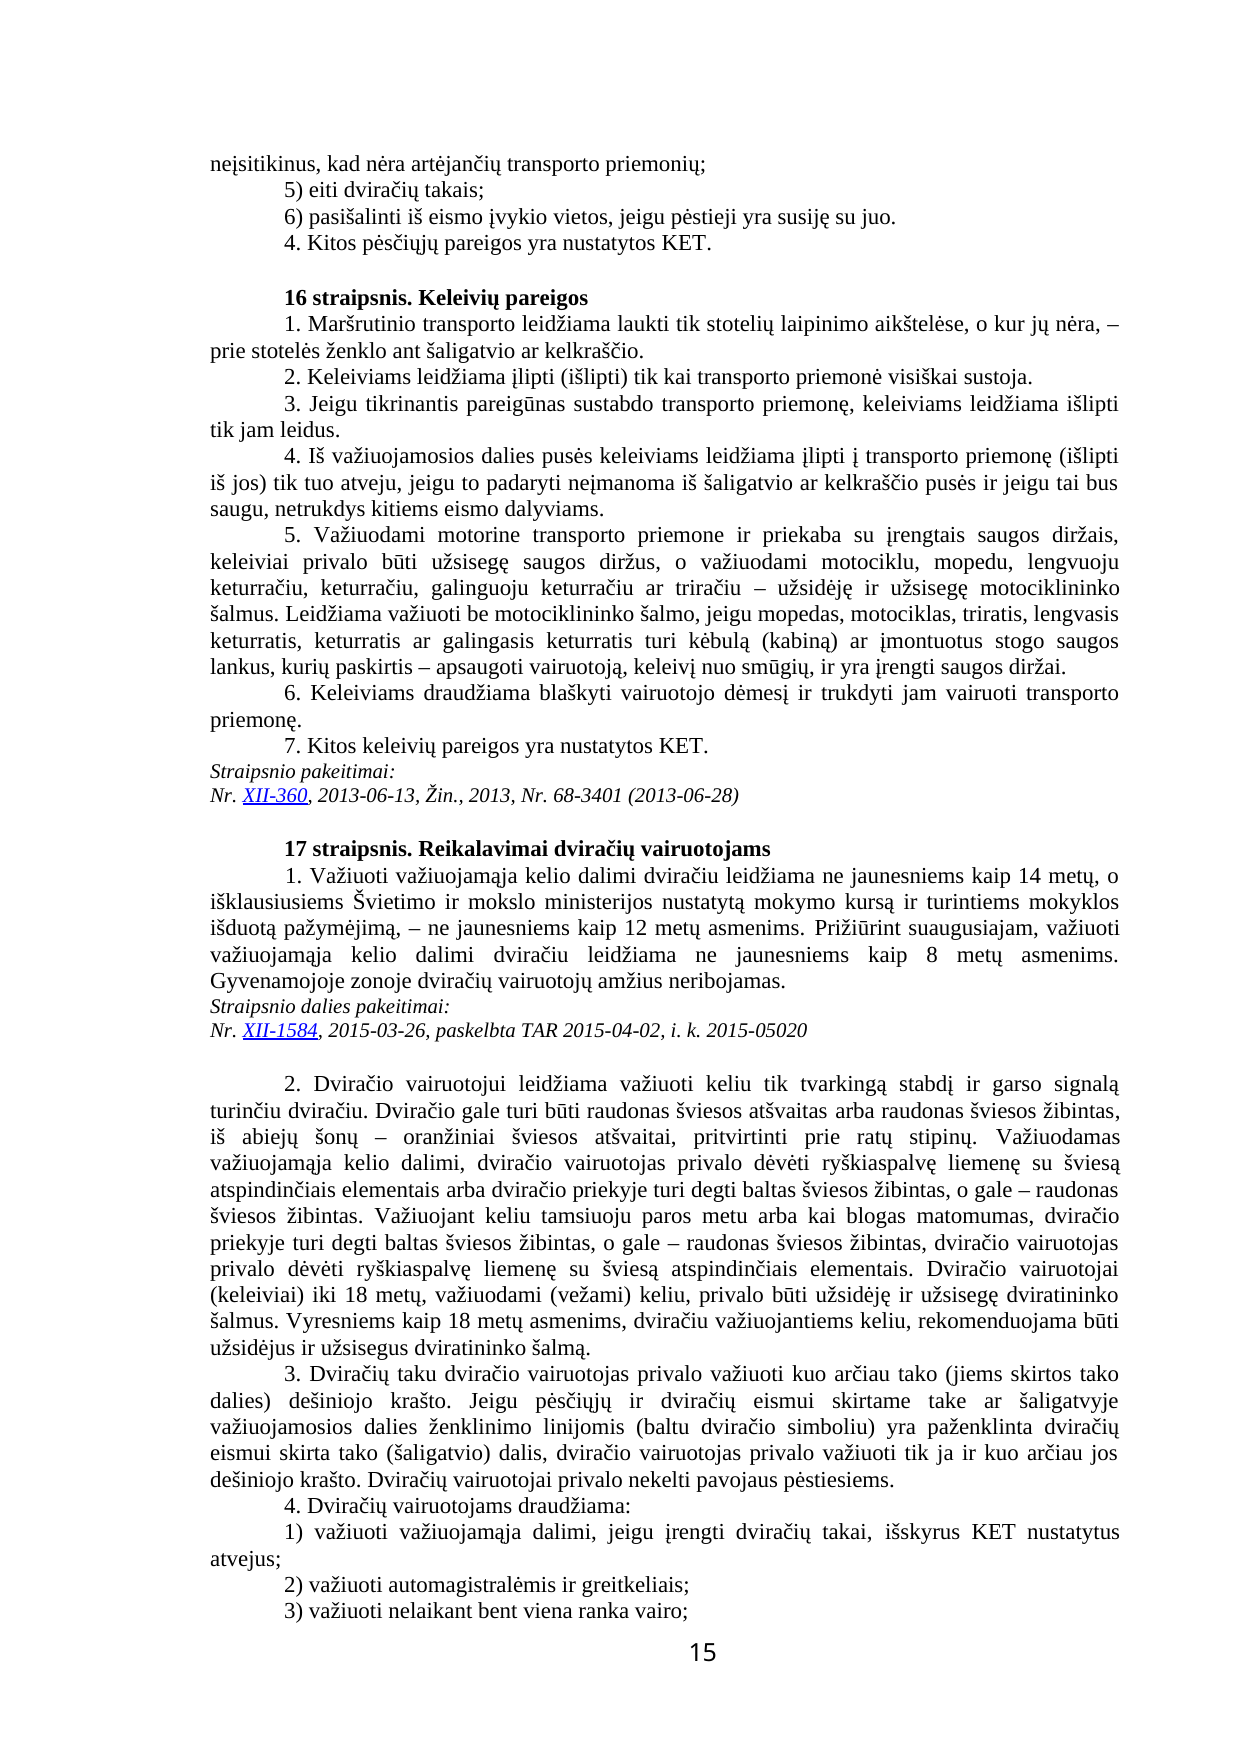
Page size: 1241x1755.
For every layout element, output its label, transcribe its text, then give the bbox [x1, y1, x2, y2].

text 3) važiuoti nelaikant bent viena ranka vairo; [210, 1597, 1120, 1624]
text 16 straipsnis. Keleivių pareigos [210, 284, 1120, 311]
text 3. Jeigu tikrinantis pareigūnas sustabdo transporto priemonę, keleiviams leidžiama išlipti tik jam leidus. [210, 389, 1120, 442]
text 1) važiuoti važiuojamąja dalimi, jeigu įrengti dviračių takai, išskyrus KET nustatytus atvejus; [210, 1518, 1120, 1571]
text 2. Keleiviams leidžiama įlipti (išlipti) tik kai transporto priemonė visiškai sustoja. [210, 363, 1120, 389]
text 3. Dviračių taku dviračio vairuotojas privalo važiuoti kuo arčiau tako (jiems skirtos tako dalies) dešiniojo krašto. Jeigu pėsčiųjų ir dviračių eismui skirtame take ar šaligatvyje važiuojamosios dalies ženklinimo linijomis (baltu dviračio simboliu) yra paženklinta dviračių eismui skirta tako (šaligatvio) dalis, dviračio vairuotojas privalo važiuoti tik ja ir kuo arčiau jos dešiniojo krašto. Dviračių vairuotojai privalo nekelti pavojaus pėstiesiems. [210, 1360, 1120, 1492]
text 1. Važiuoti važiuojamąja kelio dalimi dviračiu leidžiama ne jaunesniems kaip 14 metų, o išklausiusiems Švietimo ir mokslo ministerijos nustatytą mokymo kursą ir turintiems mokyklos išduotą pažymėjimą, – ne jaunesniems kaip 12 metų asmenims. Prižiūrint suaugusiajam, važiuoti važiuojamąja kelio dalimi dviračiu leidžiama ne jaunesniems kaip 8 metų asmenims. Gyvenamojoje zonoje dviračių vairuotojų amžius neribojamas. [210, 862, 1120, 993]
text 4. Dviračių vairuotojams draudžiama: [210, 1492, 1120, 1518]
text 6) pasišalinti iš eismo įvykio vietos, jeigu pėstieji yra susiję su juo. [210, 203, 1120, 229]
text Nr. XII-1584, 2015-03-26, paskelbta TAR 2015-04-02, i. k. 2015-05020 [210, 1018, 1120, 1042]
text 7. Kitos keleivių pareigos yra nustatytos KET. [210, 732, 1120, 758]
text 4. Iš važiuojamosios dalies pusės keleiviams leidžiama įlipti į transporto priemonę (išlipti iš jos) tik tuo atveju, jeigu to padaryti neįmanoma iš šaligatvio ar kelkraščio pusės ir jeigu tai bus saugu, netrukdys kitiems eismo dalyviams. [210, 442, 1120, 521]
text neįsitikinus, kad nėra artėjančių transporto priemonių; [210, 150, 1120, 176]
text Nr. XII-360, 2013-06-13, Žin., 2013, Nr. 68-3401 (2013-06-28) [210, 783, 1120, 807]
text 5. Važiuodami motorine transporto priemone ir priekaba su įrengtais saugos diržais, keleiviai privalo būti užsisegę saugos diržus, o važiuodami motociklu, mopedu, lengvuoju keturračiu, keturračiu, galinguoju keturračiu ar triračiu – užsidėję ir užsisegę motociklininko šalmus. Leidžiama važiuoti be motociklininko šalmo, jeigu mopedas, motociklas, triratis, lengvasis keturratis, keturratis ar galingasis keturratis turi kėbulą (kabiną) ar įmontuotus stogo saugos lankus, kurių paskirtis – apsaugoti vairuotoją, keleivį nuo smūgių, ir yra įrengti saugos diržai. [210, 521, 1120, 679]
text 17 straipsnis. Reikalavimai dviračių vairuotojams [210, 835, 1120, 862]
text 6. Keleiviams draudžiama blaškyti vairuotojo dėmesį ir trukdyti jam vairuoti transporto priemonę. [210, 679, 1120, 732]
text Straipsnio dalies pakeitimai: [210, 993, 1120, 1018]
text 4. Kitos pėsčiųjų pareigos yra nustatytos KET. [210, 229, 1120, 255]
text Straipsnio pakeitimai: [210, 758, 1120, 783]
text 1. Maršrutinio transporto leidžiama laukti tik stotelių laipinimo aikštelėse, o kur jų nėra, – prie stotelės ženklo ant šaligatvio ar kelkraščio. [210, 311, 1120, 363]
text 5) eiti dviračių takais; [210, 176, 1120, 203]
text 2. Dviračio vairuotojui leidžiama važiuoti keliu tik tvarkingą stabdį ir garso signalą turinčiu dviračiu. Dviračio gale turi būti raudonas šviesos atšvaitas arba raudonas šviesos žibintas, iš abiejų šonų – oranžiniai šviesos atšvaitai, pritvirtinti prie ratų stipinų. Važiuodamas važiuojamąja kelio dalimi, dviračio vairuotojas privalo dėvėti ryškiaspalvę liemenę su šviesą atspindinčiais elementais arba dviračio priekyje turi degti baltas šviesos žibintas, o gale – raudonas šviesos žibintas. Važiuojant keliu tamsiuoju paros metu arba kai blogas matomumas, dviračio priekyje turi degti baltas šviesos žibintas, o gale – raudonas šviesos žibintas, dviračio vairuotojas privalo dėvėti ryškiaspalvę liemenę su šviesą atspindinčiais elementais. Dviračio vairuotojai (keleiviai) iki 18 metų, važiuodami (vežami) keliu, privalo būti užsidėję ir užsisegę dviratininko šalmus. Vyresniems kaip 18 metų asmenims, dviračiu važiuojantiems keliu, rekomenduojama būti užsidėjus ir užsisegus dviratininko šalmą. [210, 1070, 1120, 1360]
text 2) važiuoti automagistralėmis ir greitkeliais; [210, 1571, 1120, 1597]
